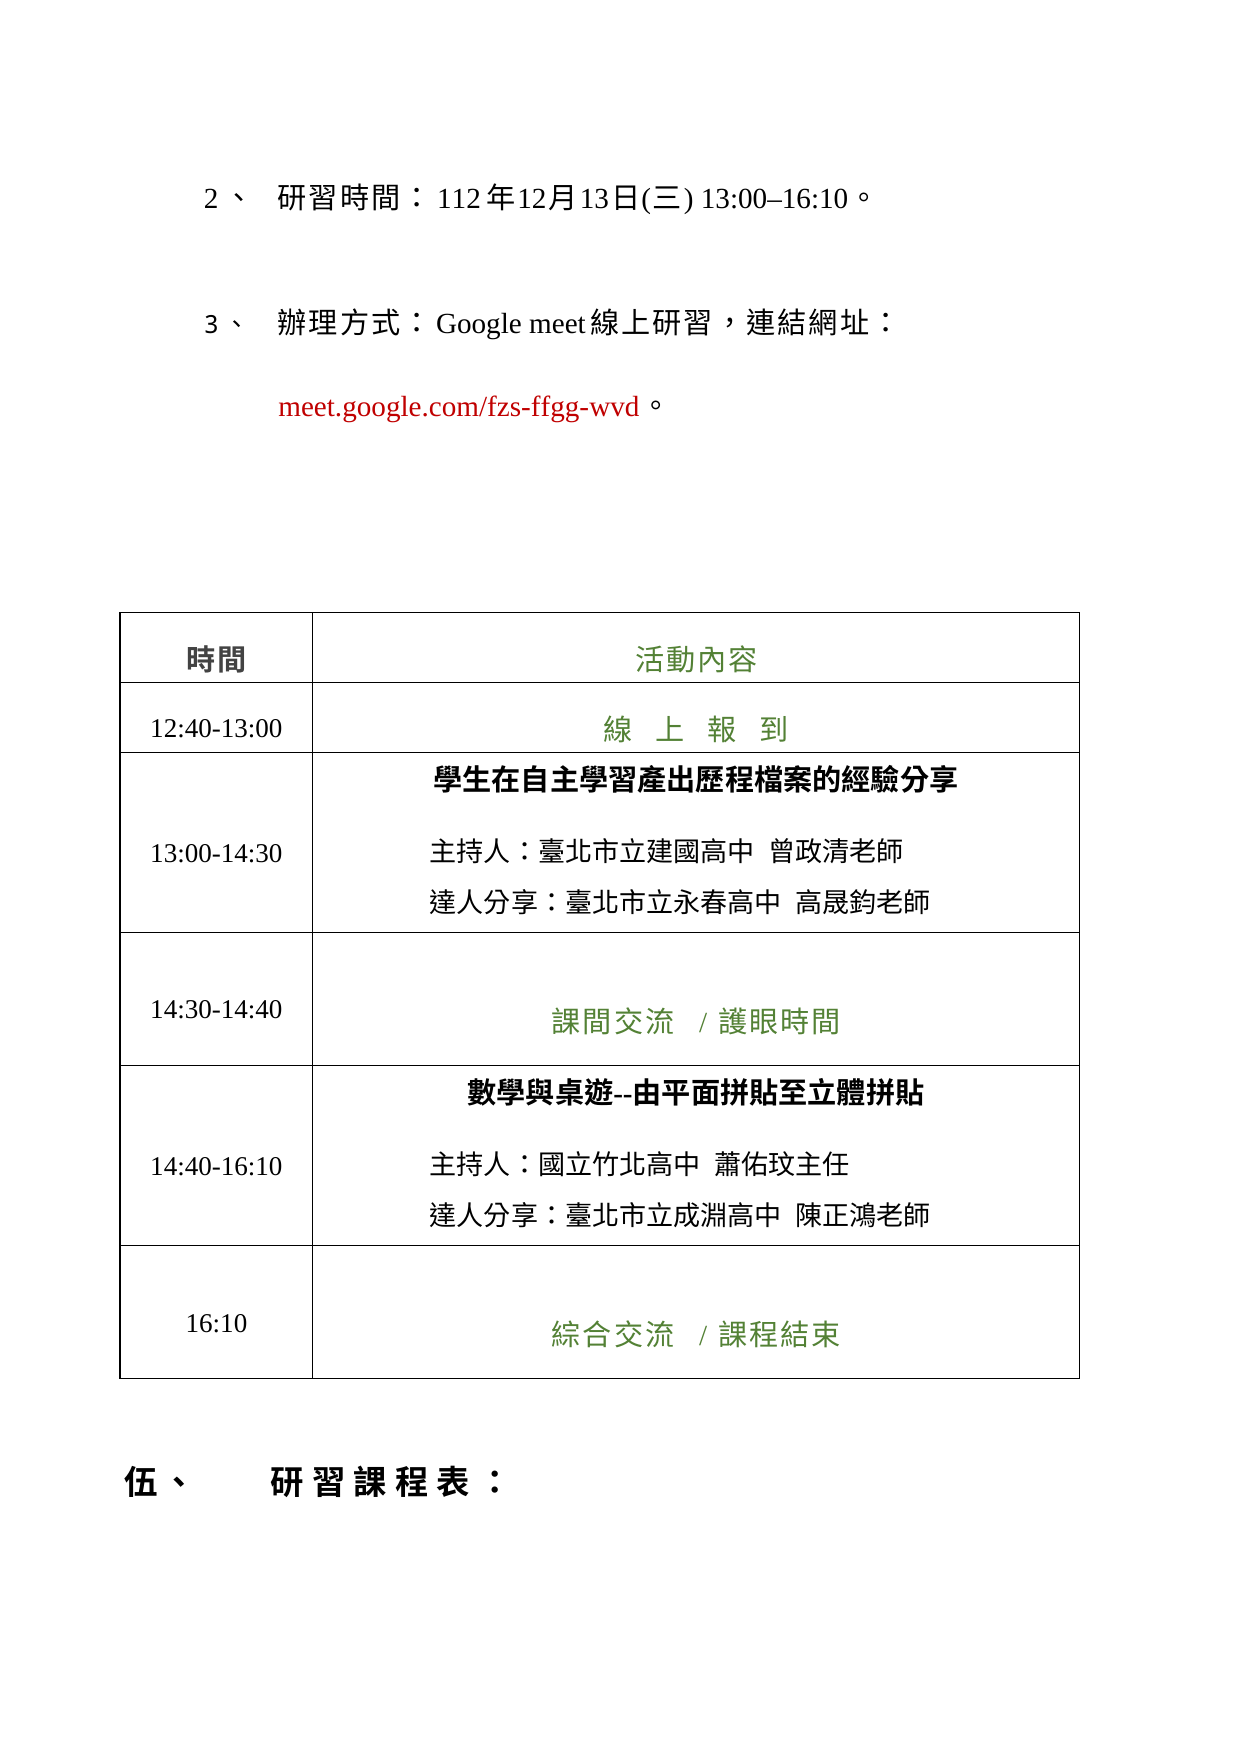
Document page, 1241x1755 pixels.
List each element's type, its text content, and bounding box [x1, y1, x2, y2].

table_cell 數學與桌遊--由平面拼貼至立體拼貼 主持人：國立竹北高中 蕭佑玟主任 達人分享：臺北市立成淵高中 陳正鴻老師 [313, 1066, 1079, 1245]
table_cell 學生在自主學習產出歷程檔案的經驗分享 主持人：臺北市立建國高中 曾政清老師 達人分享：臺北市立永春高中 高晟鈞老師 [313, 753, 1079, 932]
list 辦理方式：Google meet線上研習，連結網址：meet.google.com/fzs-ffgg-wvd。 [195, 237, 1120, 425]
table_cell 14:30-14:40 [121, 933, 312, 1064]
table_header 時間 [121, 613, 312, 682]
table_cell 課間交流 / 護眼時間 [313, 933, 1079, 1064]
list 研習時間：112年12月13日(三) 13:00–16:10。 [195, 112, 1120, 237]
table_cell 13:00-14:30 [121, 753, 312, 932]
list 研習課程表： [120, 1398, 1120, 1523]
table_cell 線 上 報 到 [313, 683, 1079, 752]
table_cell 12:40-13:00 [121, 683, 312, 752]
table_header 活動內容 [313, 613, 1079, 682]
table_cell 14:40-16:10 [121, 1066, 312, 1245]
table_cell 綜合交流 / 課程結束 [313, 1246, 1079, 1378]
table_cell 16:10 [121, 1246, 312, 1378]
